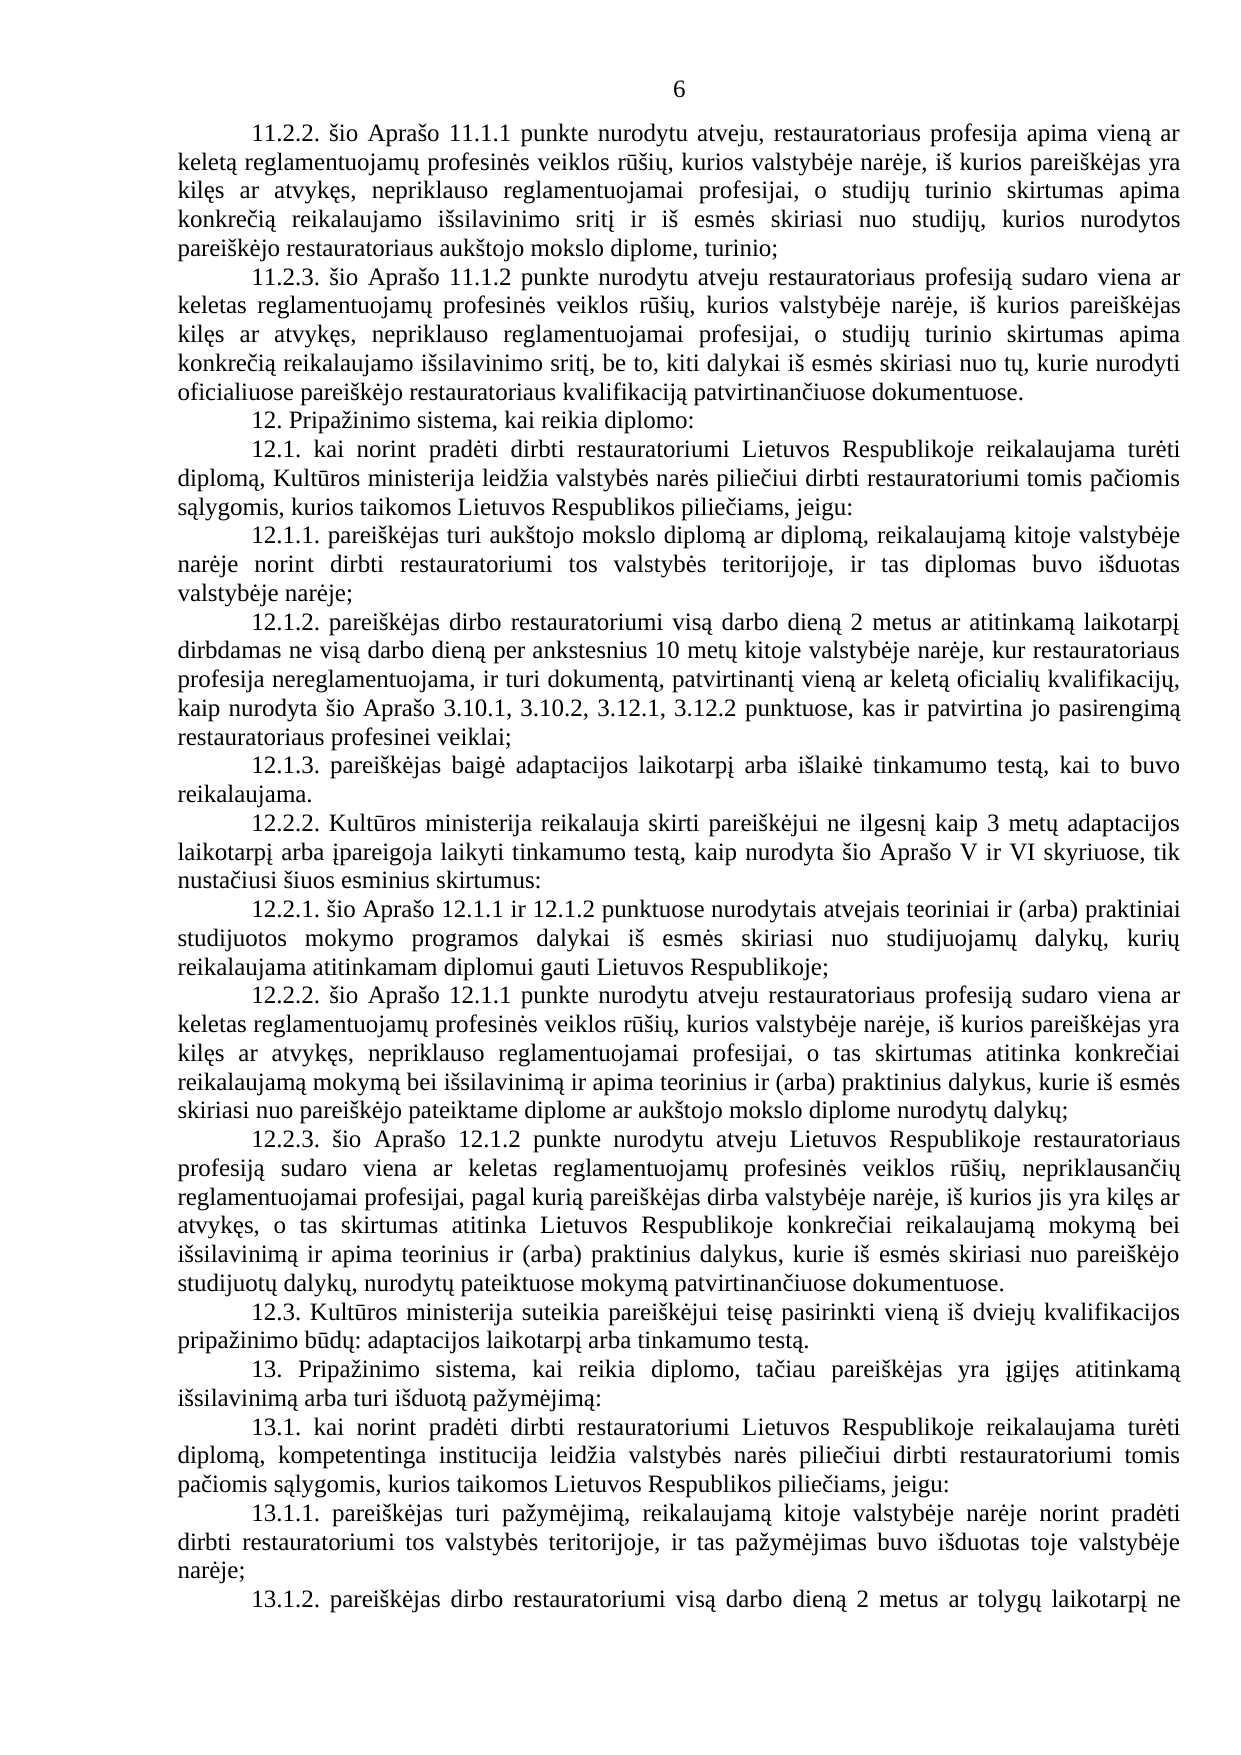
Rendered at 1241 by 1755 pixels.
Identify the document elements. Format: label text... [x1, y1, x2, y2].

text 12.1.2. pareiškėjas dirbo restauratoriumi visą darbo dieną 2 metus ar atitinkamą laikotarpį dirbdamas ne visą darbo dieną per ankstesnius 10 metų kitoje valstybėje narėje, kur restauratoriaus profesija nereglamentuojama, ir turi dokumentą, patvirtinantį vieną ar keletą oficialių kvalifikacijų, kaip nurodyta šio Aprašo 3.10.1, 3.10.2, 3.12.1, 3.12.2 punktuose, kas ir patvirtina jo pasirengimą restauratoriaus profesinei veiklai; [177, 607, 1181, 751]
text 12.2.2. šio Aprašo 12.1.1 punkte nurodytu atveju restauratoriaus profesiją sudaro viena ar keletas reglamentuojamų profesinės veiklos rūšių, kurios valstybėje narėje, iš kurios pareiškėjas yra kilęs ar atvykęs, nepriklauso reglamentuojamai profesijai, o tas skirtumas atitinka konkrečiai reikalaujamą mokymą bei išsilavinimą ir apima teorinius ir (arba) praktinius dalykus, kurie iš esmės skiriasi nuo pareiškėjo pateiktame diplome ar aukštojo mokslo diplome nurodytų dalykų; [177, 981, 1181, 1124]
text 11.2.2. šio Aprašo 11.1.1 punkte nurodytu atveju, restauratoriaus profesija apima vieną ar keletą reglamentuojamų profesinės veiklos rūšių, kurios valstybėje narėje, iš kurios pareiškėjas yra kilęs ar atvykęs, nepriklauso reglamentuojamai profesijai, o studijų turinio skirtumas apima konkrečią reikalaujamo išsilavinimo sritį ir iš esmės skiriasi nuo studijų, kurios nurodytos pareiškėjo restauratoriaus aukštojo mokslo diplome, turinio; [177, 118, 1181, 262]
text 13. Pripažinimo sistema, kai reikia diplomo, tačiau pareiškėjas yra įgijęs atitinkamą išsilavinimą arba turi išduotą pažymėjimą: [177, 1354, 1181, 1412]
text 12.2.3. šio Aprašo 12.1.2 punkte nurodytu atveju Lietuvos Respublikoje restauratoriaus profesiją sudaro viena ar keletas reglamentuojamų profesinės veiklos rūšių, nepriklausančių reglamentuojamai profesijai, pagal kurią pareiškėjas dirba valstybėje narėje, iš kurios jis yra kilęs ar atvykęs, o tas skirtumas atitinka Lietuvos Respublikoje konkrečiai reikalaujamą mokymą bei išsilavinimą ir apima teorinius ir (arba) praktinius dalykus, kurie iš esmės skiriasi nuo pareiškėjo studijuotų dalykų, nurodytų pateiktuose mokymą patvirtinančiuose dokumentuose. [177, 1124, 1181, 1297]
text 13.1.1. pareiškėjas turi pažymėjimą, reikalaujamą kitoje valstybėje narėje norint pradėti dirbti restauratoriumi tos valstybės teritorijoje, ir tas pažymėjimas buvo išduotas toje valstybėje narėje; [177, 1498, 1181, 1584]
text 13.1. kai norint pradėti dirbti restauratoriumi Lietuvos Respublikoje reikalaujama turėti diplomą, kompetentinga institucija leidžia valstybės narės piliečiui dirbti restauratoriumi tomis pačiomis sąlygomis, kurios taikomos Lietuvos Respublikos piliečiams, jeigu: [177, 1412, 1181, 1498]
text 12.1.1. pareiškėjas turi aukštojo mokslo diplomą ar diplomą, reikalaujamą kitoje valstybėje narėje norint dirbti restauratoriumi tos valstybės teritorijoje, ir tas diplomas buvo išduotas valstybėje narėje; [177, 521, 1181, 607]
text 12.1. kai norint pradėti dirbti restauratoriumi Lietuvos Respublikoje reikalaujama turėti diplomą, Kultūros ministerija leidžia valstybės narės piliečiui dirbti restauratoriumi tomis pačiomis sąlygomis, kurios taikomos Lietuvos Respublikos piliečiams, jeigu: [177, 434, 1181, 521]
text 12.3. Kultūros ministerija suteikia pareiškėjui teisę pasirinkti vieną iš dviejų kvalifikacijos pripažinimo būdų: adaptacijos laikotarpį arba tinkamumo testą. [177, 1297, 1181, 1354]
text 12.2.1. šio Aprašo 12.1.1 ir 12.1.2 punktuose nurodytais atvejais teoriniai ir (arba) praktiniai studijuotos mokymo programos dalykai iš esmės skiriasi nuo studijuojamų dalykų, kurių reikalaujama atitinkamam diplomui gauti Lietuvos Respublikoje; [177, 894, 1181, 981]
text 12.2.2. Kultūros ministerija reikalauja skirti pareiškėjui ne ilgesnį kaip 3 metų adaptacijos laikotarpį arba įpareigoja laikyti tinkamumo testą, kaip nurodyta šio Aprašo V ir VI skyriuose, tik nustačiusi šiuos esminius skirtumus: [177, 808, 1181, 894]
text 11.2.3. šio Aprašo 11.1.2 punkte nurodytu atveju restauratoriaus profesiją sudaro viena ar keletas reglamentuojamų profesinės veiklos rūšių, kurios valstybėje narėje, iš kurios pareiškėjas kilęs ar atvykęs, nepriklauso reglamentuojamai profesijai, o studijų turinio skirtumas apima konkrečią reikalaujamo išsilavinimo sritį, be to, kiti dalykai iš esmės skiriasi nuo tų, kurie nurodyti oficialiuose pareiškėjo restauratoriaus kvalifikaciją patvirtinančiuose dokumentuose. [177, 262, 1181, 406]
text 12.1.3. pareiškėjas baigė adaptacijos laikotarpį arba išlaikė tinkamumo testą, kai to buvo reikalaujama. [177, 751, 1181, 808]
text 13.1.2. pareiškėjas dirbo restauratoriumi visą darbo dieną 2 metus ar tolygų laikotarpį ne [177, 1584, 1181, 1613]
text 12. Pripažinimo sistema, kai reikia diplomo: [177, 406, 1181, 434]
